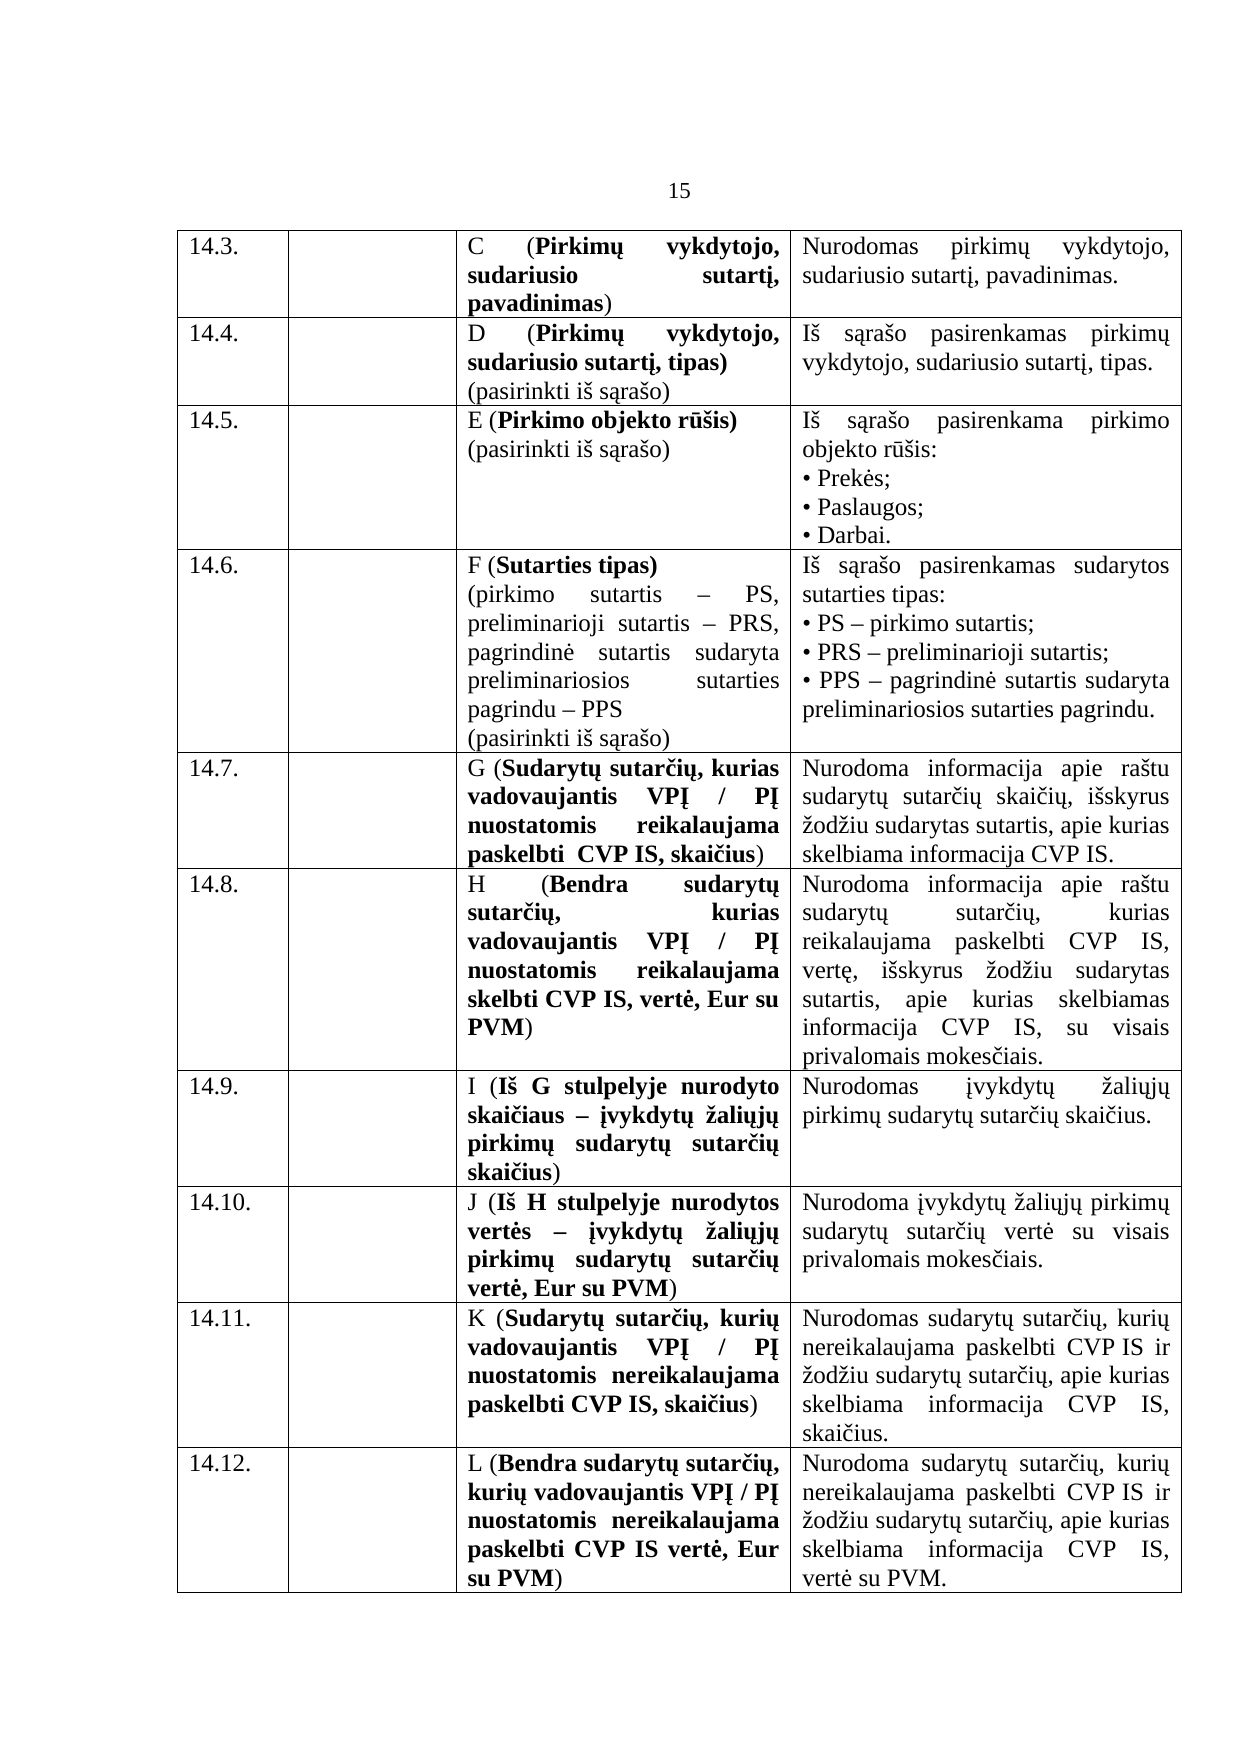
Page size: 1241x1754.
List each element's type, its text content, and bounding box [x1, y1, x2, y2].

table_cell [289, 406, 456, 549]
table_cell C (Pirkimų vykdytojo, sudariusio sutartį, pavadinimas) [457, 231, 790, 317]
table_cell [289, 231, 456, 317]
table_cell J (Iš H stulpelyje nurodytos vertės – įvykdytų žaliųjų pirkimų sudarytų sutarčių vertė, Eur su PVM) [457, 1187, 790, 1302]
table_cell 14.5. [178, 406, 288, 549]
table_cell Iš sąrašo pasirenkamas sudarytos sutarties tipas: • PS – pirkimo sutartis; • PRS – preliminarioji sutartis; • PPS – pagrindinė sutartis sudaryta preliminariosios sutarties pagrindu. [791, 550, 1181, 752]
table_cell K (Sudarytų sutarčių, kurių vadovaujantis VPĮ / PĮ nuostatomis nereikalaujama paskelbti CVP IS, skaičius) [457, 1303, 790, 1447]
table_cell 14.11. [178, 1303, 288, 1447]
table_cell Iš sąrašo pasirenkama pirkimo objekto rūšis: • Prekės; • Paslaugos; • Darbai. [791, 406, 1181, 549]
table_cell [289, 1187, 456, 1302]
table_cell Iš sąrašo pasirenkamas pirkimų vykdytojo, sudariusio sutartį, tipas. [791, 318, 1181, 404]
table_cell [289, 1303, 456, 1447]
table_cell L (Bendra sudarytų sutarčių, kurių vadovaujantis VPĮ / PĮ nuostatomis nereikalaujama paskelbti CVP IS vertė, Eur su PVM) [457, 1448, 790, 1592]
table_cell Nurodoma sudarytų sutarčių, kurių nereikalaujama paskelbti CVP IS ir žodžiu sudarytų sutarčių, apie kurias skelbiama informacija CVP IS, vertė su PVM. [791, 1448, 1181, 1592]
table_cell 14.8. [178, 869, 288, 1070]
table_cell 14.9. [178, 1071, 288, 1186]
table_cell I (Iš G stulpelyje nurodyto skaičiaus – įvykdytų žaliųjų pirkimų sudarytų sutarčių skaičius) [457, 1071, 790, 1186]
table_cell Nurodoma informacija apie raštu sudarytų sutarčių skaičių, išskyrus žodžiu sudarytas sutartis, apie kurias skelbiama informacija CVP IS. [791, 753, 1181, 868]
table_cell [289, 1448, 456, 1592]
table_cell 14.7. [178, 753, 288, 868]
table_cell 14.4. [178, 318, 288, 404]
table_cell H (Bendra sudarytų sutarčių, kurias vadovaujantis VPĮ / PĮ nuostatomis reikalaujama skelbti CVP IS, vertė, Eur su PVM) [457, 869, 790, 1070]
table_cell F (Sutarties tipas) (pirkimo sutartis – PS, preliminarioji sutartis – PRS, pagrindinė sutartis sudaryta preliminariosios sutarties pagrindu – PPS (pasirinkti iš sąrašo) [457, 550, 790, 752]
table_cell Nurodomas pirkimų vykdytojo, sudariusio sutartį, pavadinimas. [791, 231, 1181, 317]
table_cell 14.12. [178, 1448, 288, 1592]
table_cell [289, 1071, 456, 1186]
table_cell 14.3. [178, 231, 288, 317]
table_cell Nurodoma įvykdytų žaliųjų pirkimų sudarytų sutarčių vertė su visais privalomais mokesčiais. [791, 1187, 1181, 1302]
table_cell E (Pirkimo objekto rūšis) (pasirinkti iš sąrašo) [457, 406, 790, 549]
table_cell [289, 550, 456, 752]
table_cell Nurodoma informacija apie raštu sudarytų sutarčių, kurias reikalaujama paskelbti CVP IS, vertę, išskyrus žodžiu sudarytas sutartis, apie kurias skelbiamas informacija CVP IS, su visais privalomais mokesčiais. [791, 869, 1181, 1070]
table_cell D (Pirkimų vykdytojo, sudariusio sutartį, tipas) (pasirinkti iš sąrašo) [457, 318, 790, 404]
table_cell 14.10. [178, 1187, 288, 1302]
table_cell 14.6. [178, 550, 288, 752]
table_cell [289, 318, 456, 404]
table_cell G (Sudarytų sutarčių, kurias vadovaujantis VPĮ / PĮ nuostatomis reikalaujama paskelbti CVP IS, skaičius) [457, 753, 790, 868]
table_cell [289, 753, 456, 868]
table_cell Nurodomas sudarytų sutarčių, kurių nereikalaujama paskelbti CVP IS ir žodžiu sudarytų sutarčių, apie kurias skelbiama informacija CVP IS, skaičius. [791, 1303, 1181, 1447]
table_cell Nurodomas įvykdytų žaliųjų pirkimų sudarytų sutarčių skaičius. [791, 1071, 1181, 1186]
table_cell [289, 869, 456, 1070]
